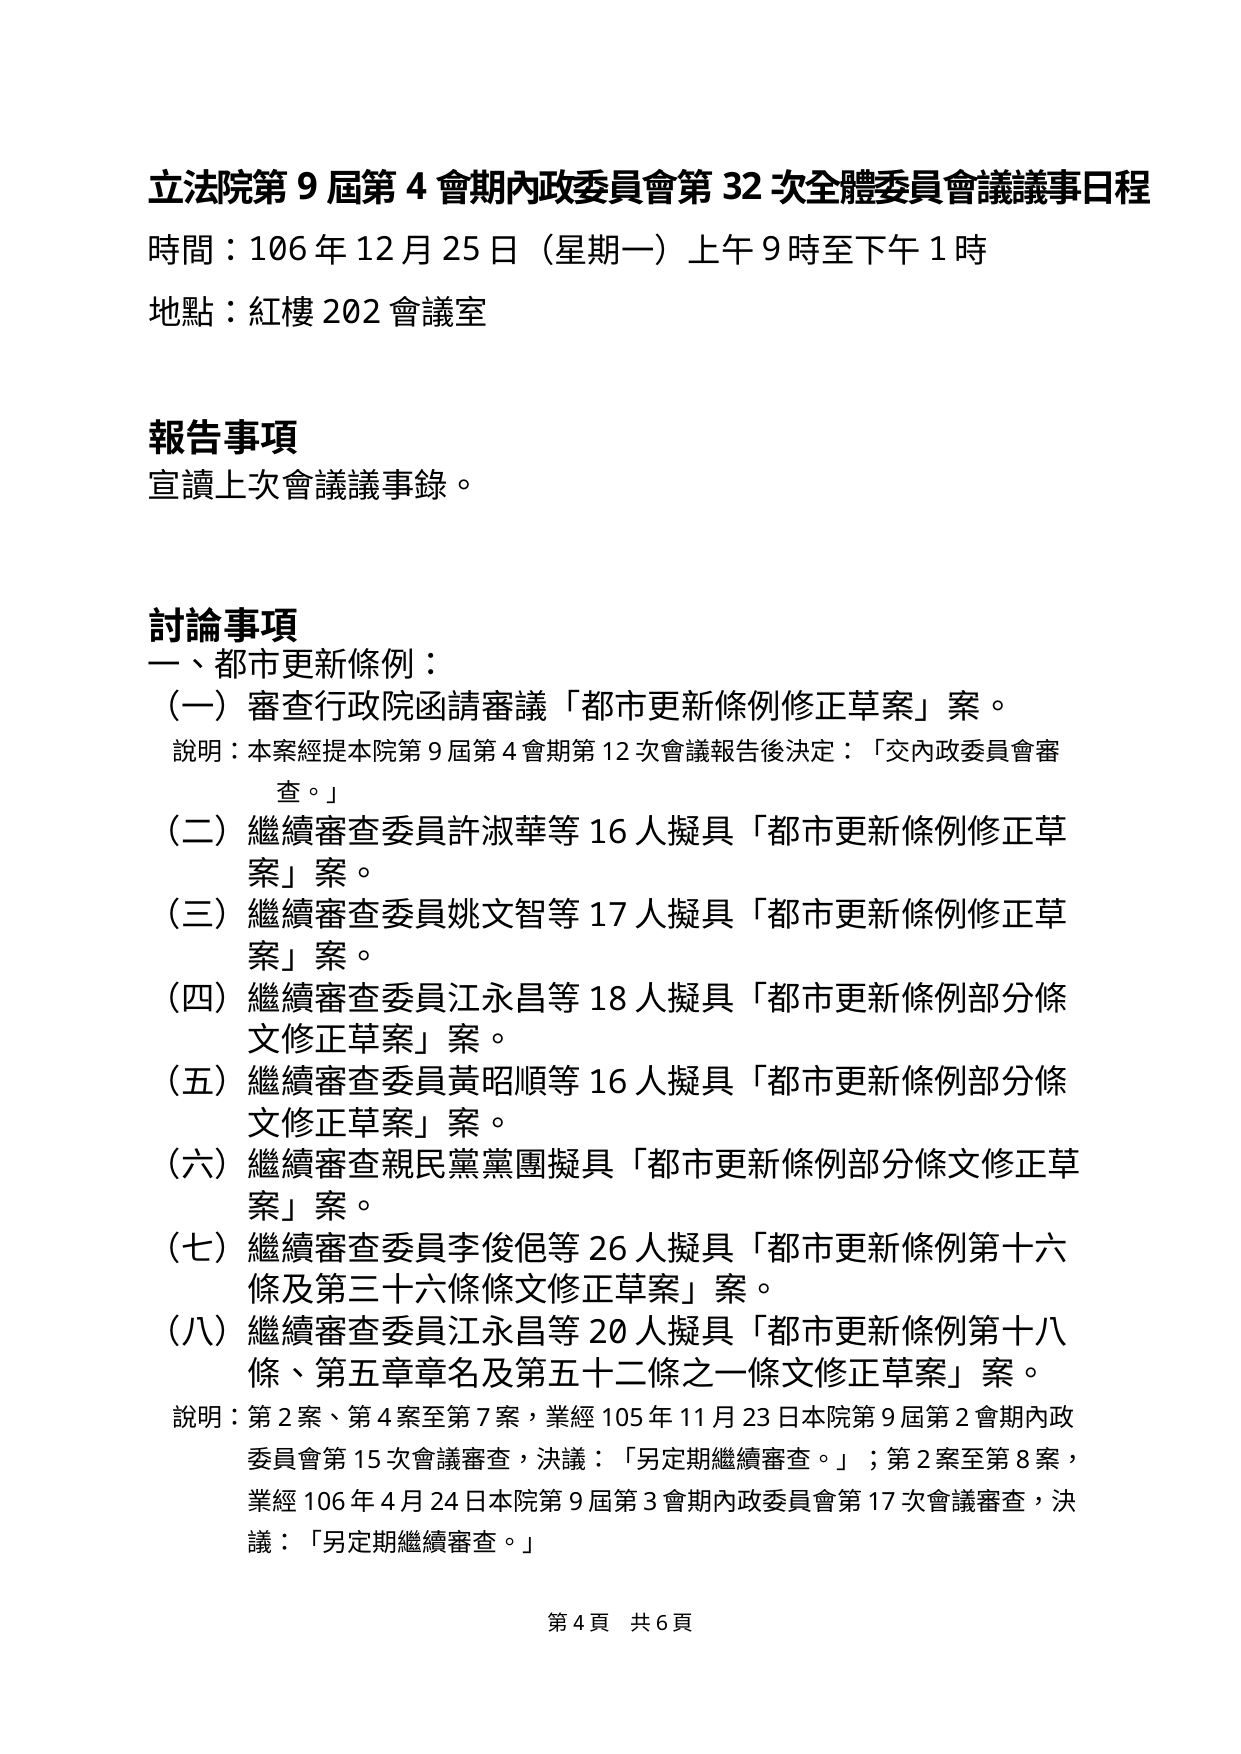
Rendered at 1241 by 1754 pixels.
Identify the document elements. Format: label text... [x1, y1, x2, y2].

text （二）繼續審查委員許淑華等16人擬具「都市更新條例修正草案」案。 [148, 810, 1092, 893]
text （三）繼續審查委員姚文智等17人擬具「都市更新條例修正草案」案。 [148, 893, 1092, 977]
text 宣讀上次會議議事錄。 [148, 456, 1092, 508]
text 立法院第9屆第4會期內政委員會第32次全體委員會議議事日程 [148, 143, 1196, 206]
text 討論事項 [146, 581, 1106, 643]
text （五）繼續審查委員黃昭順等16人擬具「都市更新條例部分條文修正草案」案。 [148, 1060, 1092, 1143]
text 說明：本案經提本院第9屆第4會期第12次會議報告後決定：「交內政委員會審查。」 [173, 727, 1092, 810]
text （四）繼續審查委員江永昌等18人擬具「都市更新條例部分條文修正草案」案。 [148, 977, 1092, 1060]
text 地點：紅樓202會議室 [146, 268, 1106, 331]
text （七）繼續審查委員李俊俋等26人擬具「都市更新條例第十六條及第三十六條條文修正草案」案。 [148, 1227, 1092, 1310]
text （六）繼續審查親民黨黨團擬具「都市更新條例部分條文修正草案」案。 [148, 1143, 1092, 1227]
text （八）繼續審查委員江永昌等20人擬具「都市更新條例第十八條、第五章章名及第五十二條之一條文修正草案」案。 [148, 1310, 1092, 1393]
text 一、都市更新條例： [148, 643, 1092, 685]
text 報告事項 [146, 393, 1106, 456]
text （一）審查行政院函請審議「都市更新條例修正草案」案。 [148, 685, 1092, 727]
text 時間：106年12月25日（星期一）上午9時至下午1時 [148, 206, 1092, 268]
text 說明：第2案、第4案至第7案，業經105年11月23日本院第9屆第2會期內政委員會第15次會議審查，決議：「另定期繼續審查。」；第2案至第8案，業經106年4月24日本院第9屆第3會期內政委員會第17次會議審查，決議：「另定期繼續審查。」 [173, 1393, 1092, 1560]
